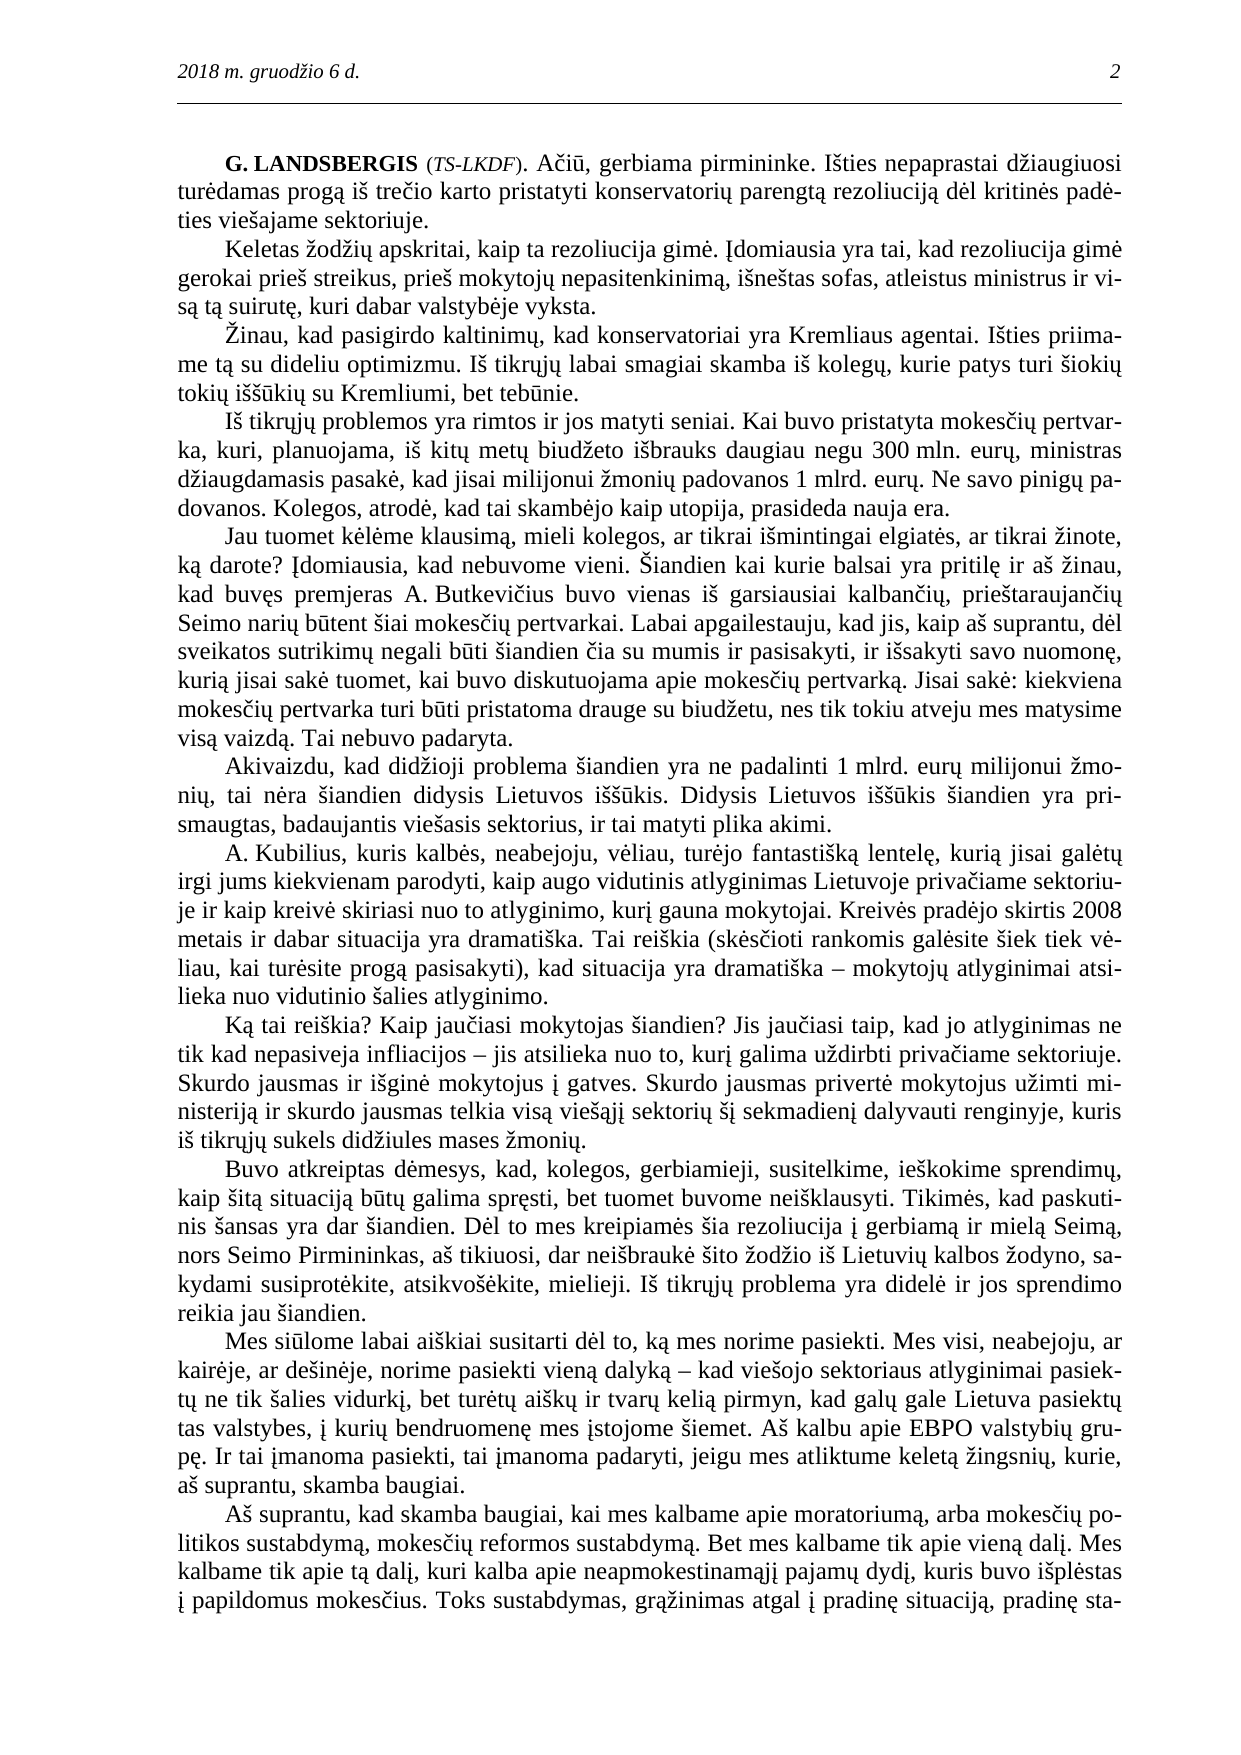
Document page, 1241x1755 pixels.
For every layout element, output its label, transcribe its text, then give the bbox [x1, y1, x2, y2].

text Jau tuo­met kė­lė­me klau­si­mą, mie­li ko­le­gos, ar tik­rai iš­min­tin­gai el­gia­tės, ar tik­rai ži­no­te, ką da­ro­te? Įdo­miau­sia, kad ne­bu­vo­me vie­ni. Šian­dien kai ku­rie bal­sai yra pri­ti­lę ir aš ži­nau, kad bu­vęs prem­je­ras A. But­ke­vi­čius bu­vo vie­nas iš gar­siau­siai kal­ban­čių, prieš­ta­rau­jan­čių Sei­mo na­rių bū­tent šiai mo­kes­čių per­tvar­kai. La­bai ap­gai­les­tau­ju, kad jis, kaip aš su­pran­tu, dėl svei­ka­tos su­tri­ki­mų ne­ga­li bū­ti šian­dien čia su mu­mis ir pa­si­sa­ky­ti, ir iš­sa­ky­ti sa­vo nuo­mo­nę, ku­rią ji­sai sa­kė tuo­met, kai bu­vo dis­ku­tuo­ja­ma apie mo­kes­čių per­tvar­ką. Ji­sai sa­kė: kiek­vie­na mo­kes­čių per­tvar­ka tu­ri bū­ti pri­sta­to­ma drau­ge su biu­dže­tu, nes tik to­kiu at­ve­ju mes ma­ty­si­me vi­są vaiz­dą. Tai ne­bu­vo pa­da­ry­ta. [177, 521, 1122, 751]
text Ži­nau, kad pa­si­gir­do kal­ti­ni­mų, kad kon­ser­va­to­riai yra Krem­liaus agen­tai. Iš­ties pri­ima­me tą su di­de­liu op­ti­miz­mu. Iš tik­rų­jų la­bai sma­giai skam­ba iš ko­le­gų, ku­rie pa­tys tu­ri šio­kių to­kių iš­šū­kių su Krem­liu­mi, bet te­bū­nie. [177, 320, 1122, 406]
text A. Ku­bi­lius, ku­ris kal­bės, ne­abe­jo­ju, vė­liau, tu­rė­jo fan­tas­tiš­ką len­te­lę, ku­rią ji­sai ga­lė­tų ir­gi jums kiek­vie­nam pa­ro­dy­ti, kaip au­go vi­du­ti­nis at­ly­gi­ni­mas Lie­tu­vo­je pri­va­čia­me sek­to­riu­je ir kaip krei­vė ski­ria­si nuo to at­ly­gi­ni­mo, ku­rį gau­na mo­ky­to­jai. Krei­vės pra­dė­jo skir­tis 2008 me­tais ir da­bar si­tu­a­ci­ja yra dra­ma­tiš­ka. Tai reiš­kia (skės­čio­ti ran­ko­mis ga­lė­si­te šiek tiek vė­liau, kai tu­rė­si­te pro­gą pa­si­sa­ky­ti), kad si­tu­a­ci­ja yra dra­ma­tiš­ka – mo­ky­to­jų at­ly­gi­ni­mai at­si­lie­ka nuo vi­du­ti­nio ša­lies at­ly­gi­ni­mo. [177, 838, 1122, 1010]
text Bu­vo at­kreip­tas dė­me­sys, kad, ko­le­gos, ger­bia­mie­ji, su­si­tel­ki­me, ieš­ko­ki­me spren­di­mų, kaip ši­tą si­tu­a­ci­ją bū­tų ga­li­ma spręs­ti, bet tuo­met bu­vo­me ne­iš­klau­sy­ti. Ti­ki­mės, kad pas­ku­ti­nis šan­sas yra dar šian­dien. Dėl to mes krei­pia­mės šia re­zo­liu­ci­ja į ger­bia­mą ir mie­lą Sei­mą, nors Sei­mo Pir­mi­nin­kas, aš ti­kiuo­si, dar ne­iš­brau­kė ši­to žo­džio iš Lie­tu­vių kal­bos žo­dy­no, sa­ky­da­mi su­si­pro­tė­ki­te, at­si­kvo­šė­ki­te, mie­lie­ji. Iš tik­rų­jų pro­ble­ma yra di­de­lė ir jos spren­di­mo rei­kia jau šian­dien. [177, 1154, 1122, 1326]
text Aš su­pran­tu, kad skam­ba bau­giai, kai mes kal­ba­me apie mo­ra­to­riu­mą, ar­ba mo­kes­čių po­li­ti­kos su­stab­dy­mą, mo­kes­čių re­for­mos su­stab­dy­mą. Bet mes kal­ba­me tik apie vie­ną da­lį. Mes kal­ba­me tik apie tą da­lį, ku­ri kal­ba apie ne­ap­mo­kes­ti­na­mą­jį pa­ja­mų dy­dį, ku­ris bu­vo iš­plės­tas į pa­pil­do­mus mo­kes­čius. Toks su­stab­dy­mas, grą­ži­ni­mas at­gal į pra­di­nę si­tu­a­ci­ją, pra­di­nę sta­ [177, 1499, 1122, 1614]
text Iš tik­rų­jų pro­ble­mos yra rim­tos ir jos ma­ty­ti se­niai. Kai bu­vo pri­sta­ty­ta mo­kes­čių per­tvar­ka, ku­ri, pla­nuo­ja­ma, iš ki­tų me­tų biu­dže­to iš­brauks dau­giau ne­gu 300 mln. eu­rų, mi­nist­ras džiaug­da­ma­sis pa­sa­kė, kad ji­sai mi­li­jo­nui žmo­nių pa­do­va­nos 1 mlrd. eu­rų. Ne sa­vo pi­ni­gų pa­do­va­nos. Ko­le­gos, at­ro­dė, kad tai skam­bė­jo kaip uto­pi­ja, pra­si­de­da nau­ja era. [177, 406, 1122, 521]
text Ką tai reiš­kia? Kaip jau­čia­si mo­ky­to­jas šian­dien? Jis jau­čia­si taip, kad jo at­ly­gi­ni­mas ne tik kad ne­pa­si­ve­ja in­flia­ci­jos – jis at­si­lie­ka nuo to, ku­rį ga­li­ma už­dirb­ti pri­va­čia­me sek­to­riu­je. Skur­do jaus­mas ir iš­gi­nė mo­ky­to­jus į gat­ves. Skur­do jaus­mas pri­ver­tė mo­ky­to­jus už­im­ti mi­nis­te­ri­ją ir skur­do jaus­mas tel­kia vi­są vie­šą­jį sek­to­rių šį sek­ma­die­nį da­ly­vau­ti ren­gi­ny­je, ku­ris iš tik­rų­jų su­kels di­džiu­les ma­ses žmo­nių. [177, 1010, 1122, 1154]
text Ke­le­tas žo­džių ap­skri­tai, kaip ta re­zo­liu­ci­ja gi­mė. Įdo­miau­sia yra tai, kad re­zo­liu­ci­ja gi­mė ge­ro­kai prieš strei­kus, prieš mo­ky­to­jų ne­pa­si­ten­ki­ni­mą, iš­neš­tas so­fas, at­leis­tus mi­nist­rus ir vi­są tą su­iru­tę, ku­ri da­bar vals­ty­bė­je vyks­ta. [177, 234, 1122, 320]
text Mes siū­lo­me la­bai aiš­kiai su­si­tar­ti dėl to, ką mes no­ri­me pa­siek­ti. Mes vi­si, ne­abe­jo­ju, ar kai­rė­je, ar de­ši­nė­je, no­ri­me pa­siek­ti vie­ną da­ly­ką – kad vie­šo­jo sek­to­riaus at­ly­gi­ni­mai pa­siek­tų ne tik ša­lies vi­dur­kį, bet tu­rė­tų aiš­kų ir tva­rų ke­lią pir­myn, kad ga­lų ga­le Lie­tu­va pa­siek­tų tas vals­ty­bes, į ku­rių ben­druo­me­nę mes įsto­jo­me šie­met. Aš kal­bu apie EBPO vals­ty­bių gru­pę. Ir tai įma­no­ma pa­siek­ti, tai įma­no­ma pa­da­ry­ti, jei­gu mes at­lik­tu­me ke­le­tą žings­nių, ku­rie, aš su­pran­tu, skam­ba bau­giai. [177, 1326, 1122, 1499]
text Aki­vaiz­du, kad di­džio­ji pro­ble­ma šian­dien yra ne pa­da­lin­ti 1 mlrd. eu­rų mi­li­jo­nui žmo­nių, tai nė­ra šian­dien di­dy­sis Lie­tu­vos iš­šū­kis. Di­dy­sis Lie­tu­vos iš­šū­kis šian­dien yra pri­smaug­tas, ba­dau­jan­tis vie­ša­sis sek­to­rius, ir tai ma­ty­ti pli­ka aki­mi. [177, 751, 1122, 838]
text G. LANDSBERGIS (TS-LKDF). Ačiū, ger­bia­ma pir­mi­nin­ke. Iš­ties ne­pa­pras­tai džiau­giuo­si tu­rė­da­mas pro­gą iš tre­čio kar­to pri­sta­ty­ti kon­ser­va­to­rių pa­reng­tą re­zo­liu­ci­ją dėl kri­ti­nės pa­dė­ties vie­ša­ja­me sek­to­riu­je. [177, 148, 1122, 234]
